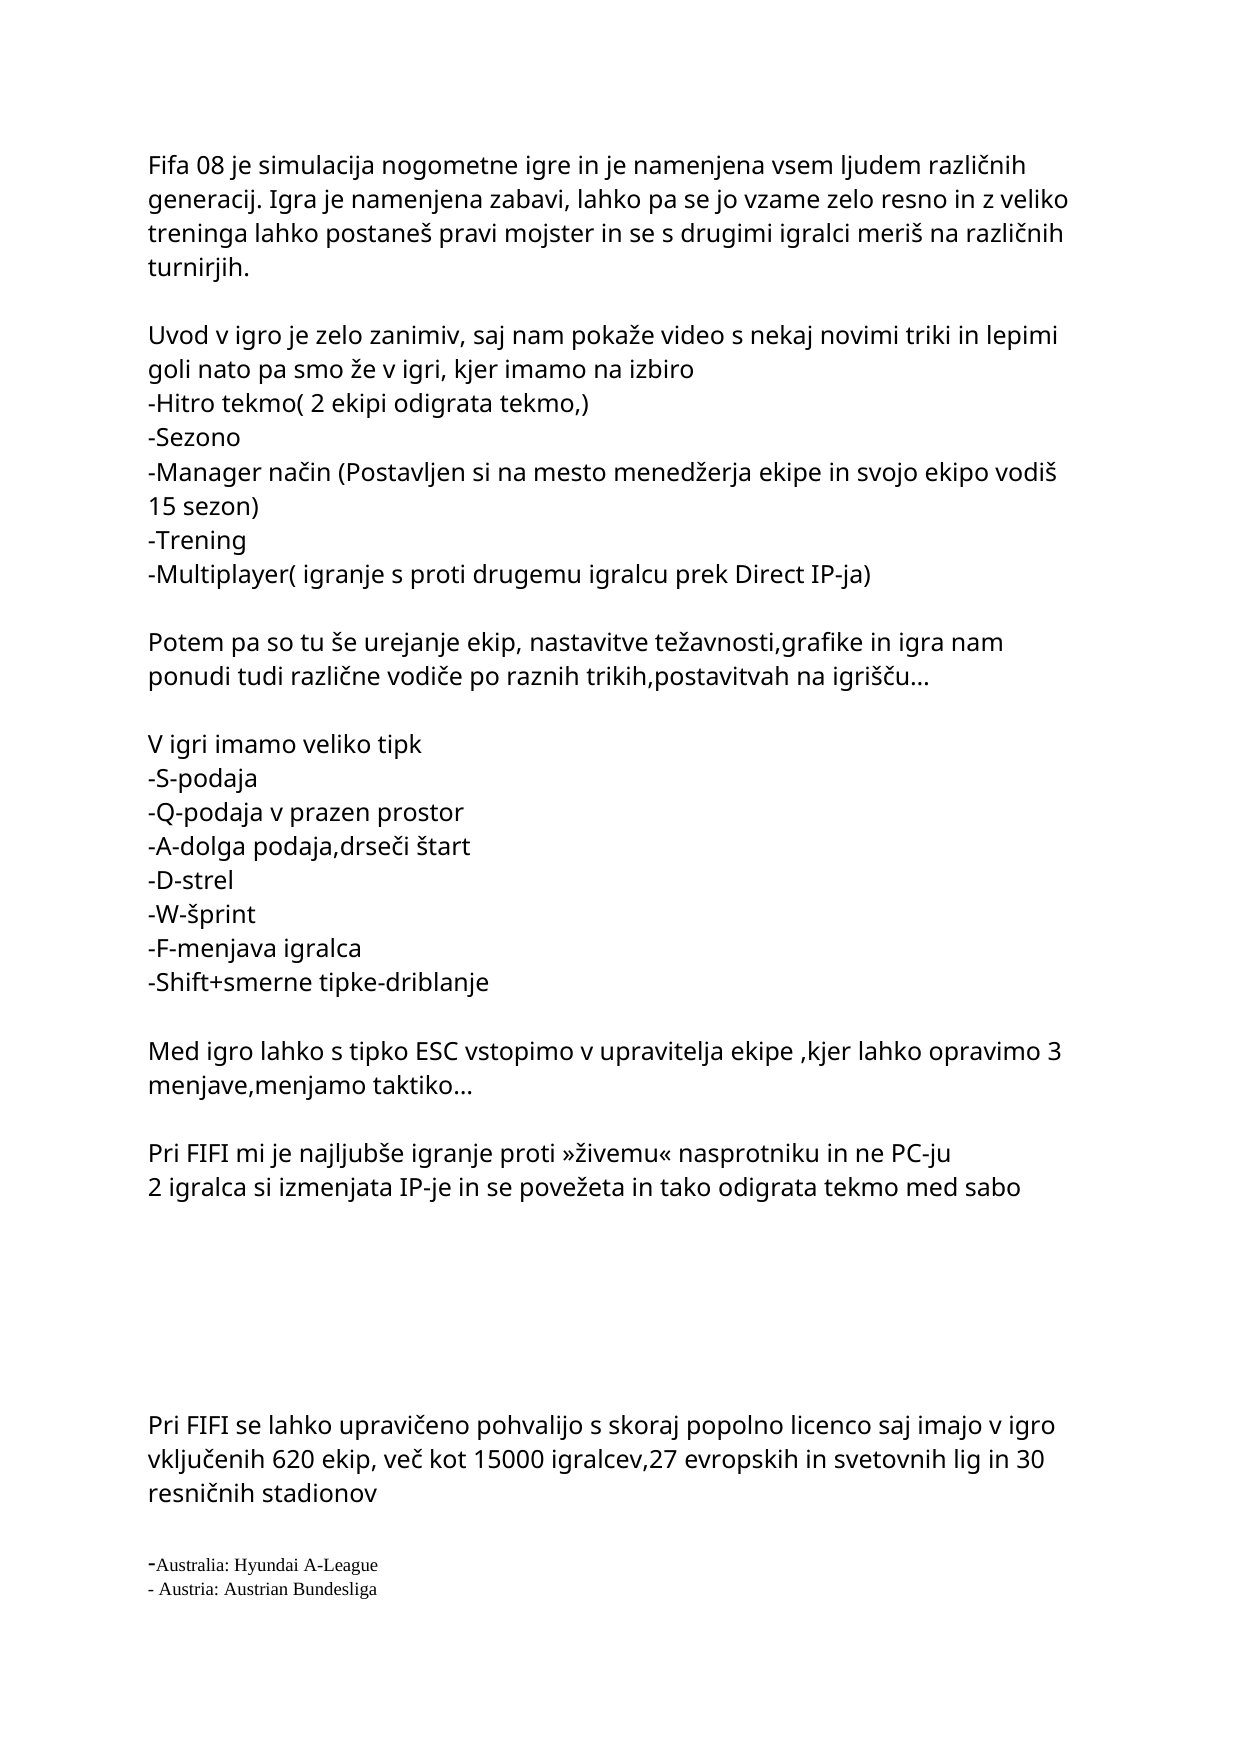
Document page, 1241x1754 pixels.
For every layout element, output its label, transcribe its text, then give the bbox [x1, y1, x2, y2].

text -Hitro tekmo( 2 ekipi odigrata tekmo,) [148, 386, 1093, 420]
text Uvod v igro je zelo zanimiv, saj nam pokaže video s nekaj novimi triki in lepimi goli nato pa smo že v igri, kjer imamo na izbiro [148, 318, 1093, 386]
text -Multiplayer( igranje s proti drugemu igralcu prek Direct IP-ja) [148, 556, 1093, 590]
text -Q-podaja v prazen prostor [148, 795, 1093, 829]
text -Trening [148, 522, 1093, 556]
text -Manager način (Postavljen si na mesto menedžerja ekipe in svojo ekipo vodiš 15 sezon) [148, 454, 1093, 522]
text Potem pa so tu še urejanje ekip, nastavitve težavnosti,grafike in igra nam ponudi tudi različne vodiče po raznih trikih,postavitvah na igrišču… [148, 624, 1093, 693]
text Fifa 08 je simulacija nogometne igre in je namenjena vsem ljudem različnih generacij. Igra je namenjena zabavi, lahko pa se jo vzame zelo resno in z veliko treninga lahko postaneš pravi mojster in se s drugimi igralci meriš na različnih turnirjih. [148, 148, 1093, 284]
text -S-podaja [148, 761, 1093, 795]
text -D-strel [148, 863, 1093, 897]
text Pri FIFI se lahko upravičeno pohvalijo s skoraj popolno licenco saj imajo v igro vključenih 620 ekip, več kot 15000 igralcev,27 evropskih in svetovnih lig in 30 resničnih stadionov [148, 1408, 1093, 1510]
text 2 igralca si izmenjata IP-je in se povežeta in tako odigrata tekmo med sabo [148, 1169, 1093, 1203]
text -F-menjava igralca [148, 931, 1093, 965]
text Med igro lahko s tipko ESC vstopimo v upravitelja ekipe ,kjer lahko opravimo 3 menjave,menjamo taktiko… [148, 1033, 1093, 1101]
text -W-šprint [148, 897, 1093, 931]
text -A-dolga podaja,drseči štart [148, 829, 1093, 863]
text -Sezono [148, 420, 1093, 454]
text Pri FIFI mi je najljubše igranje proti »živemu« nasprotniku in ne PC-ju [148, 1135, 1093, 1169]
text -Shift+smerne tipke-driblanje [148, 965, 1093, 999]
text V igri imamo veliko tipk [148, 727, 1093, 761]
text -Australia: Hyundai A-League - Austria: Austrian Bundesliga [148, 1544, 1093, 1600]
